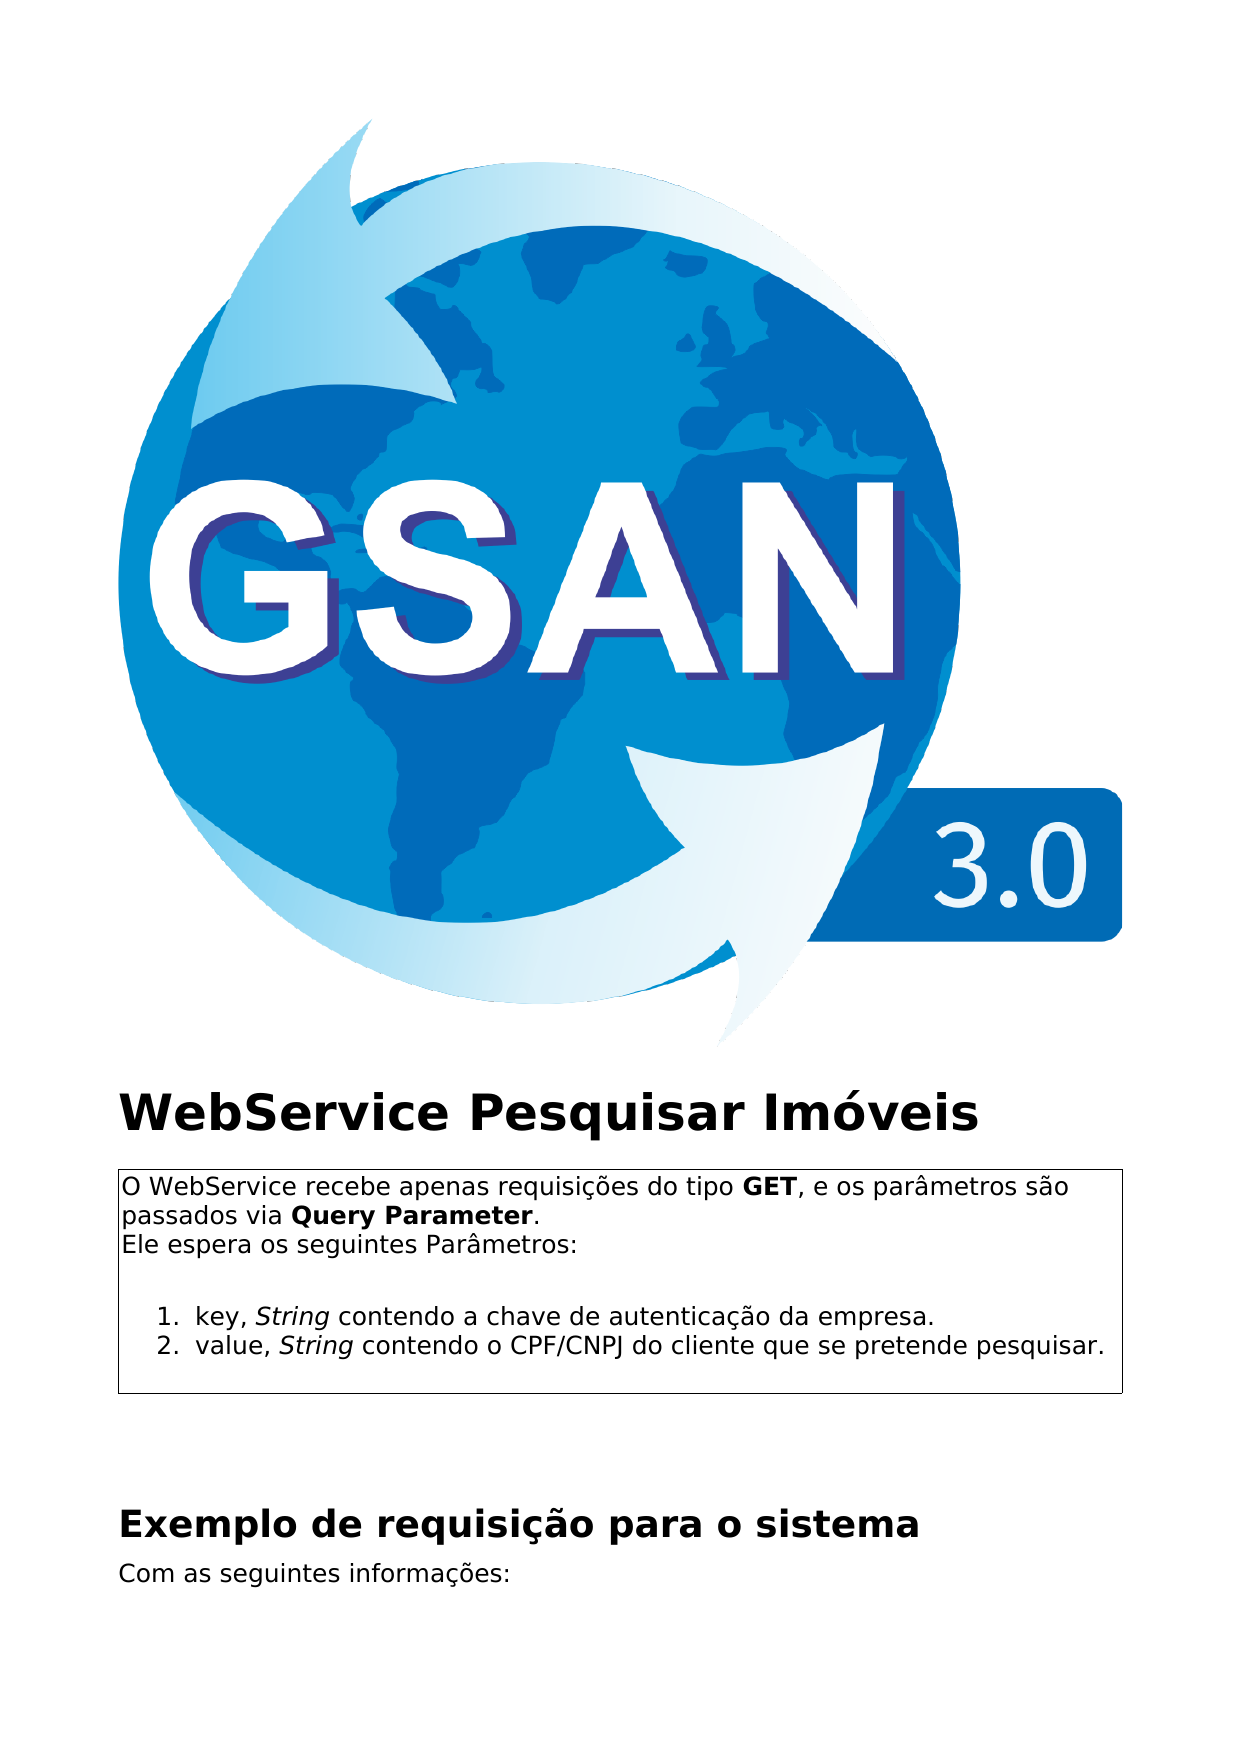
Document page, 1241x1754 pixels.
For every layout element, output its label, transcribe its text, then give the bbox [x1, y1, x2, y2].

picture [118, 118, 1123, 1047]
subtitle WebService Pesquisar Imóveis [118, 1084, 1122, 1142]
table_header O WebService recebe apenas requisições do tipo GET, e os parâmetros são passados via Query Parameter. Ele espera os seguintes Parâmetros: key, String contendo a chave de autenticação da empresa. value, String contendo o CPF/CNPJ do cliente que se pretende pesquisar. [119, 1170, 1122, 1392]
subtitle Exemplo de requisição para o sistema [118, 1503, 1122, 1547]
text Com as seguintes informações: [118, 1559, 1122, 1588]
